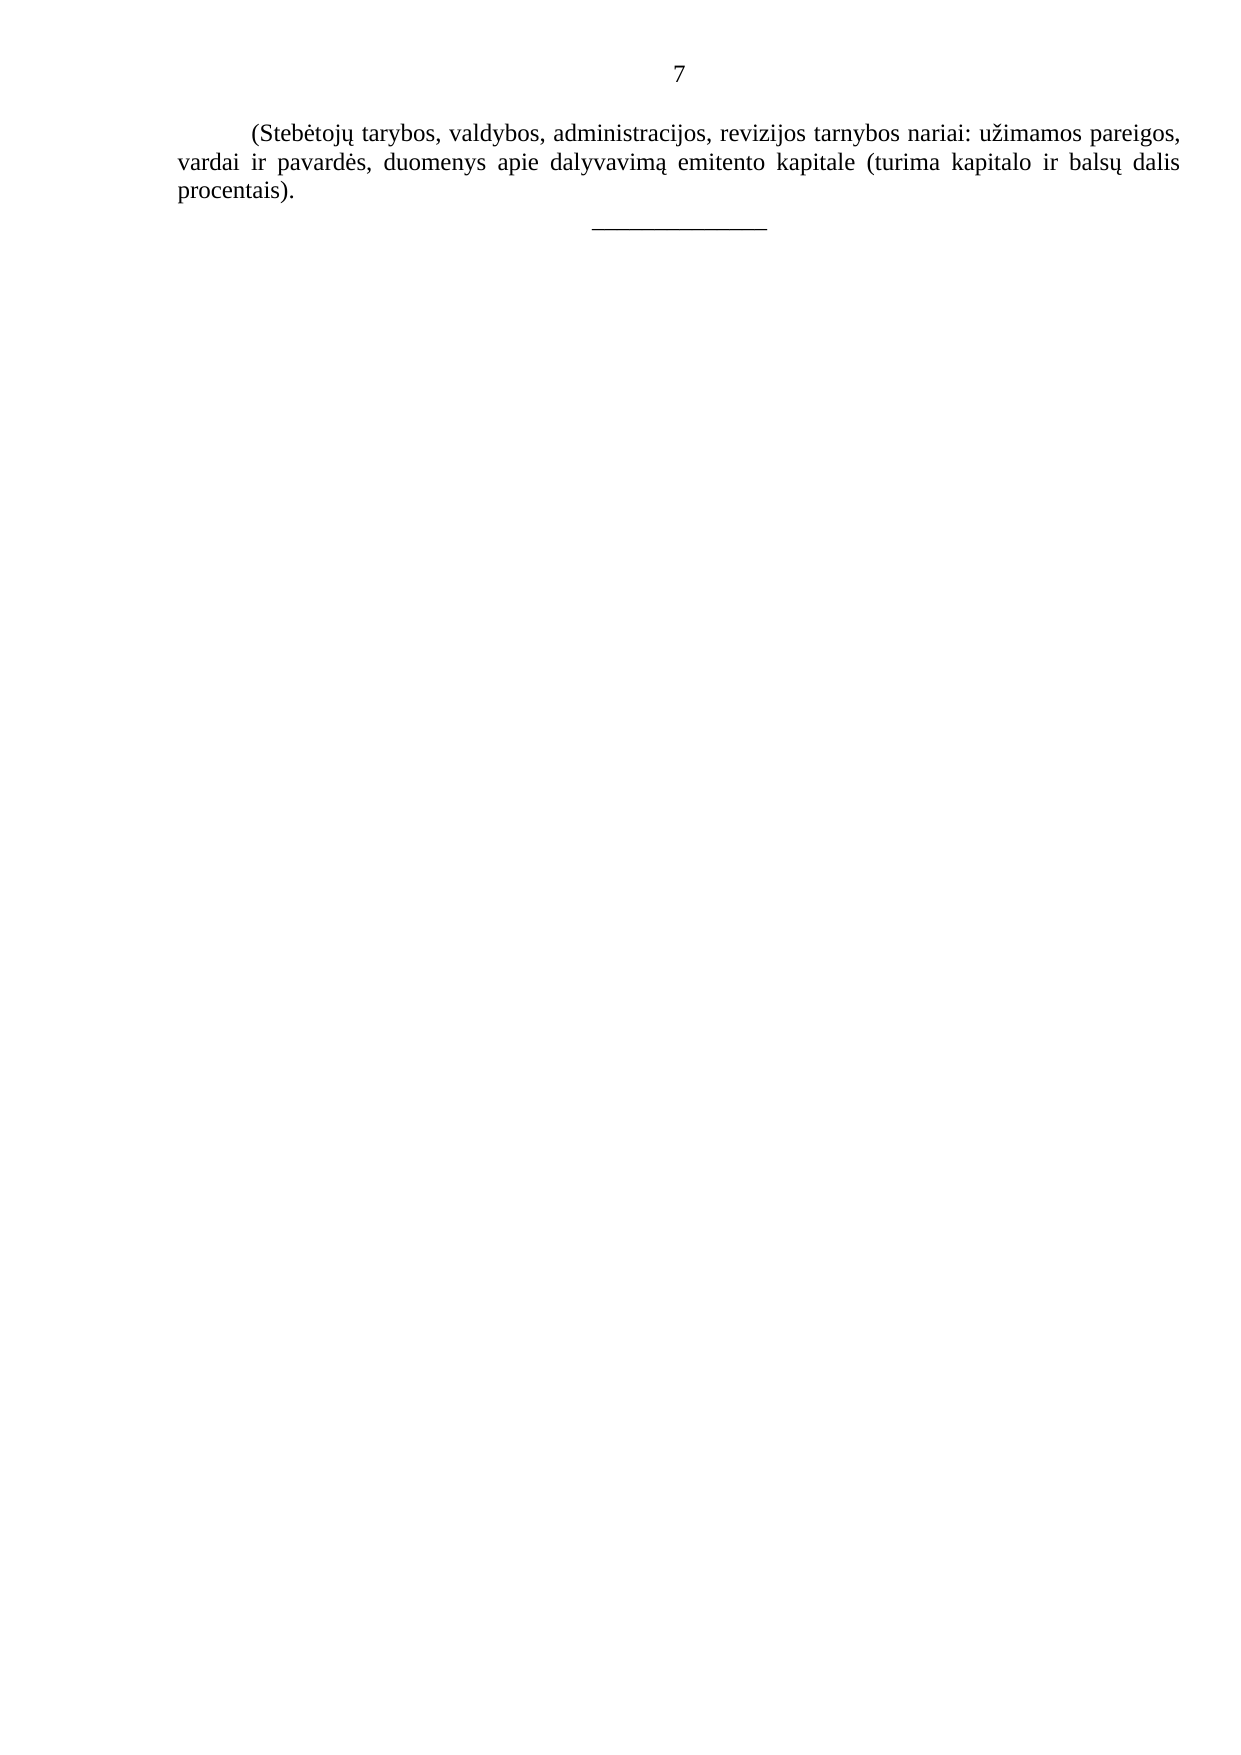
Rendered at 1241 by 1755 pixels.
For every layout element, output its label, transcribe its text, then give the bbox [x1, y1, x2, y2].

text (Stebėtojų tarybos, valdybos, administracijos, revizijos tarnybos nariai: užimamos pareigos, vardai ir pavardės, duomenys apie dalyvavimą emitento kapitale (turima kapitalo ir balsų dalis procentais). [177, 118, 1181, 204]
text ______________ [177, 204, 1181, 233]
